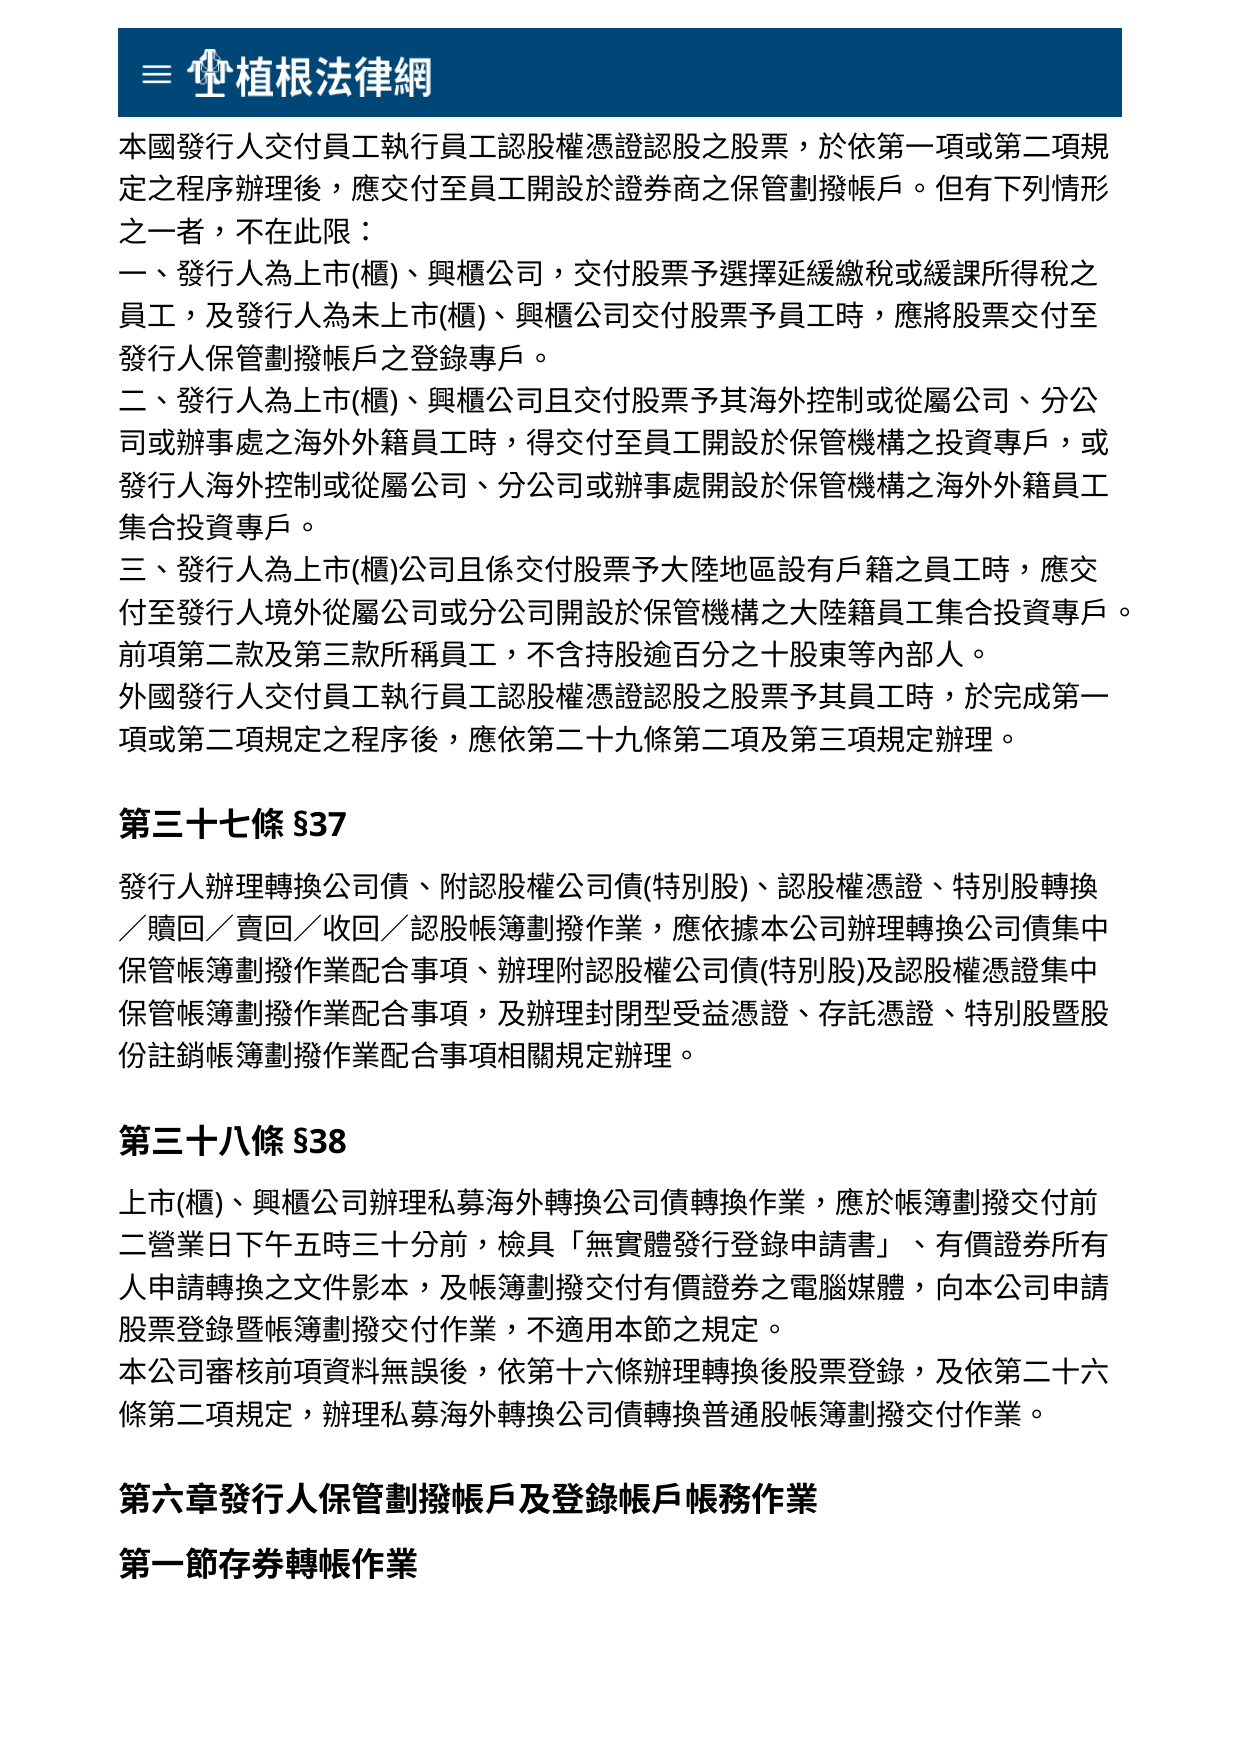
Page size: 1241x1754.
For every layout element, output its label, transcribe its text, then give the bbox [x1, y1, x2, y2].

text 外國發行人交付員工執行員工認股權憑證認股之股票予其員工時，於完成第一項或第二項規定之程序後，應依第二十九條第二項及第三項規定辦理。 [118, 674, 1122, 758]
text 前項第二款及第三款所稱員工，不含持股逾百分之十股東等內部人。 [118, 631, 1122, 674]
text 第三十八條 §38 [118, 1114, 1122, 1163]
text 上市(櫃)、興櫃公司辦理私募海外轉換公司債轉換作業，應於帳簿劃撥交付前二營業日下午五時三十分前，檢具「無實體發行登錄申請書」、有價證券所有人申請轉換之文件影本，及帳簿劃撥交付有價證券之電腦媒體，向本公司申請股票登錄暨帳簿劃撥交付作業，不適用本節之規定。 [118, 1179, 1122, 1349]
text 第一節存券轉帳作業 [118, 1538, 1122, 1586]
picture [118, 28, 1122, 117]
text 第三十七條 §37 [118, 798, 1122, 846]
text 一、發行人為上市(櫃)、興櫃公司，交付股票予選擇延緩繳稅或緩課所得稅之員工，及發行人為未上市(櫃)、興櫃公司交付股票予員工時，應將股票交付至發行人保管劃撥帳戶之登錄專戶。 [118, 250, 1122, 377]
text 三、發行人為上市(櫃)公司且係交付股票予大陸地區設有戶籍之員工時，應交付至發行人境外從屬公司或分公司開設於保管機構之大陸籍員工集合投資專戶。 [118, 547, 1122, 631]
text 本國發行人交付員工執行員工認股權憑證認股之股票，於依第一項或第二項規定之程序辦理後，應交付至員工開設於證券商之保管劃撥帳戶。但有下列情形之一者，不在此限： [118, 123, 1122, 250]
text 二、發行人為上市(櫃)、興櫃公司且交付股票予其海外控制或從屬公司、分公司或辦事處之海外外籍員工時，得交付至員工開設於保管機構之投資專戶，或發行人海外控制或從屬公司、分公司或辦事處開設於保管機構之海外外籍員工集合投資專戶。 [118, 377, 1122, 547]
text 本公司審核前項資料無誤後，依第十六條辦理轉換後股票登錄，及依第二十六條第二項規定，辦理私募海外轉換公司債轉換普通股帳簿劃撥交付作業。 [118, 1349, 1122, 1433]
text 發行人辦理轉換公司債、附認股權公司債(特別股)、認股權憑證、特別股轉換／贖回／賣回／收回／認股帳簿劃撥作業，應依據本公司辦理轉換公司債集中保管帳簿劃撥作業配合事項、辦理附認股權公司債(特別股)及認股權憑證集中保管帳簿劃撥作業配合事項，及辦理封閉型受益憑證、存託憑證、特別股暨股份註銷帳簿劃撥作業配合事項相關規定辦理。 [118, 863, 1122, 1075]
text 第六章發行人保管劃撥帳戶及登錄帳戶帳務作業 [118, 1473, 1122, 1521]
